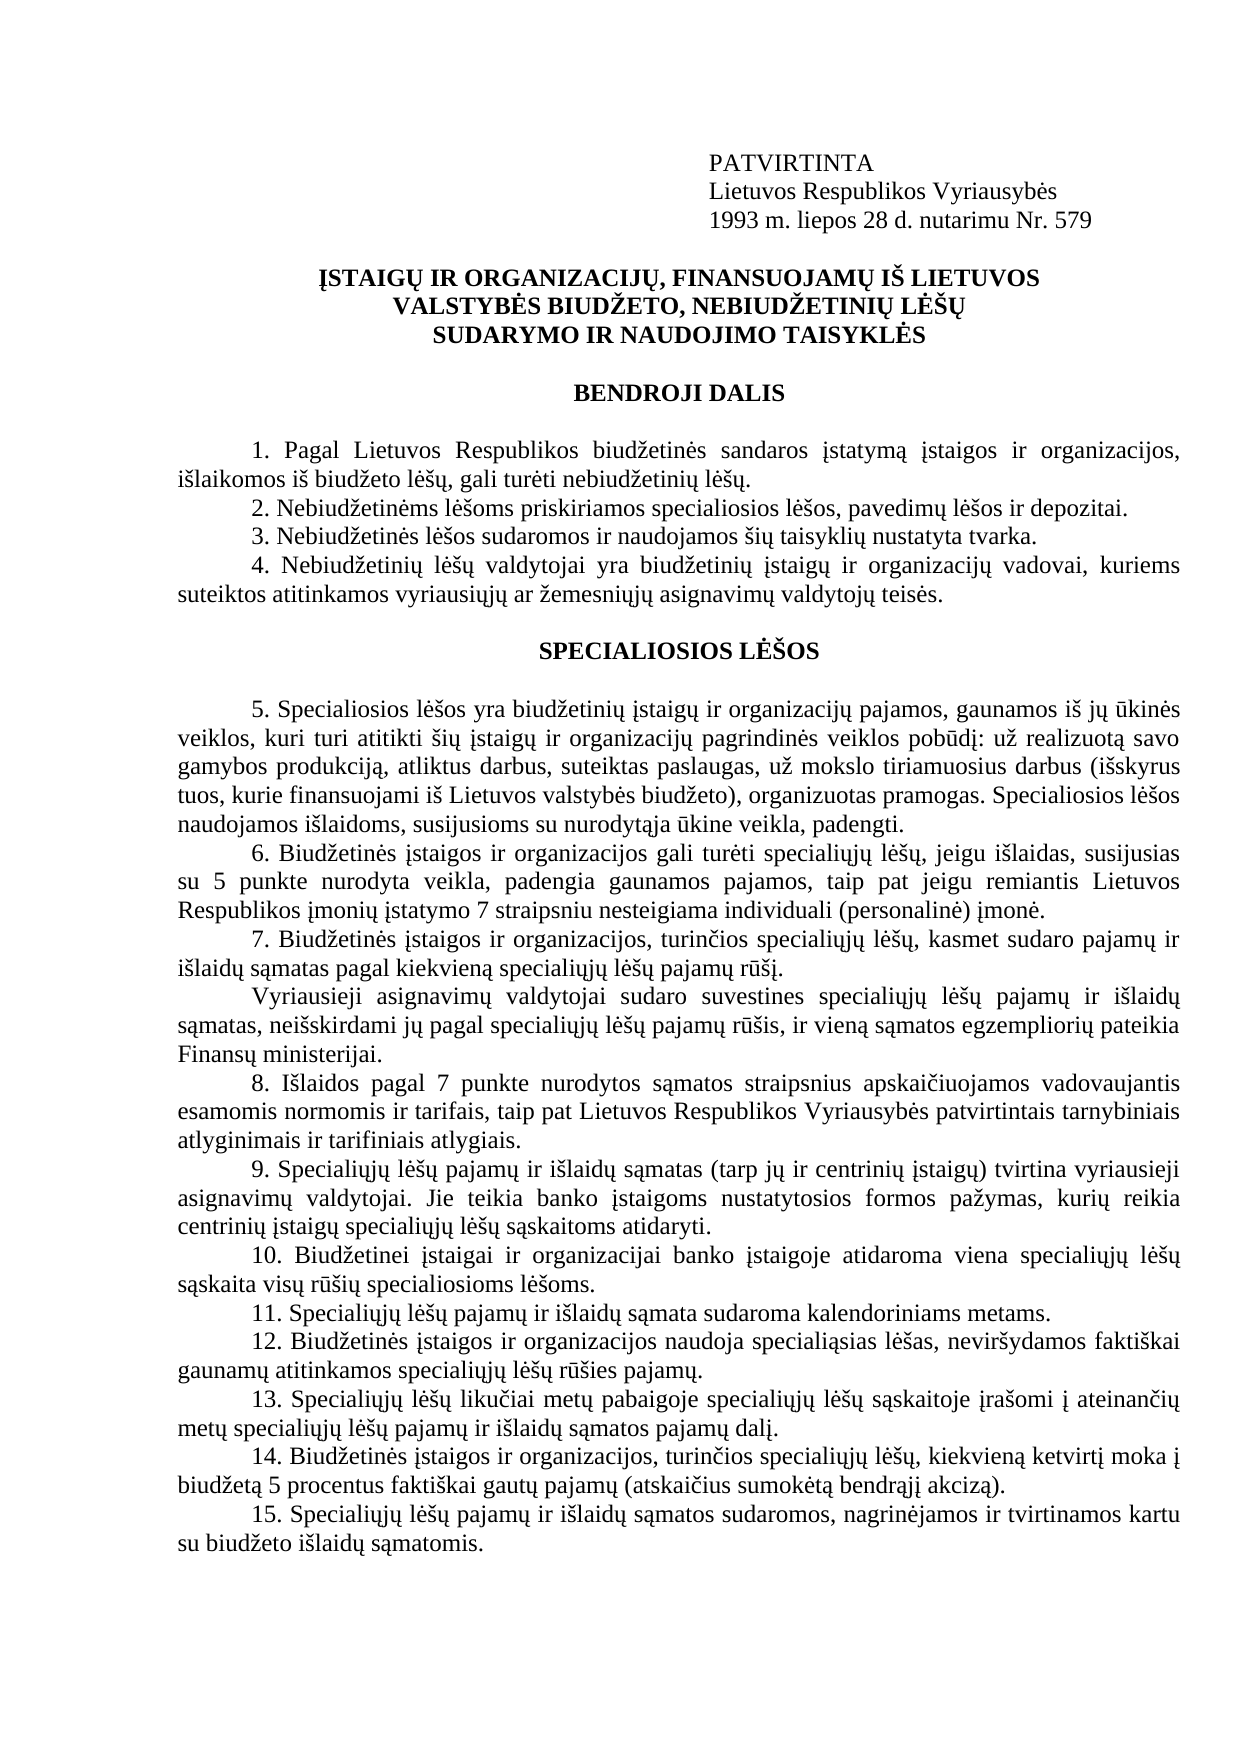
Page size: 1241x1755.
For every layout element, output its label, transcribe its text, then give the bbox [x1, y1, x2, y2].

text 15. Specialiųjų lėšų pajamų ir išlaidų sąmatos sudaromos, nagrinėjamos ir tvirtinamos kartu su biudžeto išlaidų sąmatomis. [177, 1499, 1181, 1556]
text 6. Biudžetinės įstaigos ir organizacijos gali turėti specialiųjų lėšų, jeigu išlaidas, susijusias su 5 punkte nurodyta veikla, padengia gaunamos pajamos, taip pat jeigu remiantis Lietuvos Respublikos įmonių įstatymo 7 straipsniu nesteigiama individuali (personalinė) įmonė. [177, 838, 1181, 924]
text Įstaigų ir organizacijų, finansuojamų iš Lietuvos [177, 263, 1181, 291]
text 1993 m. liepos 28 d. nutarimu Nr. 579 [177, 205, 1181, 234]
text 8. Išlaidos pagal 7 punkte nurodytos sąmatos straipsnius apskaičiuojamos vadovaujantis esamomis normomis ir tarifais, taip pat Lietuvos Respublikos Vyriausybės patvirtintais tarnybiniais atlyginimais ir tarifiniais atlygiais. [177, 1068, 1181, 1154]
text 2. Nebiudžetinėms lėšoms priskiriamos specialiosios lėšos, pavedimų lėšos ir depozitai. [177, 493, 1181, 521]
text Lietuvos Respublikos Vyriausybės [177, 176, 1181, 205]
text 9. Specialiųjų lėšų pajamų ir išlaidų sąmatas (tarp jų ir centrinių įstaigų) tvirtina vyriausieji asignavimų valdytojai. Jie teikia banko įstaigoms nustatytosios formos pažymas, kurių reikia centrinių įstaigų specialiųjų lėšų sąskaitoms atidaryti. [177, 1154, 1181, 1240]
text 14. Biudžetinės įstaigos ir organizacijos, turinčios specialiųjų lėšų, kiekvieną ketvirtį moka į biudžetą 5 procentus faktiškai gautų pajamų (atskaičius sumokėtą bendrąjį akcizą). [177, 1441, 1181, 1499]
text Vyriausieji asignavimų valdytojai sudaro suvestines specialiųjų lėšų pajamų ir išlaidų sąmatas, neišskirdami jų pagal specialiųjų lėšų pajamų rūšis, ir vieną sąmatos egzempliorių pateikia Finansų ministerijai. [177, 981, 1181, 1068]
text 13. Specialiųjų lėšų likučiai metų pabaigoje specialiųjų lėšų sąskaitoje įrašomi į ateinančių metų specialiųjų lėšų pajamų ir išlaidų sąmatos pajamų dalį. [177, 1384, 1181, 1441]
text 10. Biudžetinei įstaigai ir organizacijai banko įstaigoje atidaroma viena specialiųjų lėšų sąskaita visų rūšių specialiosioms lėšoms. [177, 1240, 1181, 1298]
text 11. Specialiųjų lėšų pajamų ir išlaidų sąmata sudaroma kalendoriniams metams. [177, 1298, 1181, 1326]
text Bendroji dalis [177, 378, 1181, 406]
text 7. Biudžetinės įstaigos ir organizacijos, turinčios specialiųjų lėšų, kasmet sudaro pajamų ir išlaidų sąmatas pagal kiekvieną specialiųjų lėšų pajamų rūšį. [177, 924, 1181, 981]
text 1. Pagal Lietuvos Respublikos biudžetinės sandaros įstatymą įstaigos ir organizacijos, išlaikomos iš biudžeto lėšų, gali turėti nebiudžetinių lėšų. [177, 435, 1181, 493]
text 3. Nebiudžetinės lėšos sudaromos ir naudojamos šių taisyklių nustatyta tvarka. [177, 521, 1181, 550]
text PATVIRTINTA [177, 148, 1181, 176]
text Specialiosios lėšos [177, 636, 1181, 665]
text 5. Specialiosios lėšos yra biudžetinių įstaigų ir organizacijų pajamos, gaunamos iš jų ūkinės veiklos, kuri turi atitikti šių įstaigų ir organizacijų pagrindinės veiklos pobūdį: už realizuotą savo gamybos produkciją, atliktus darbus, suteiktas paslaugas, už mokslo tiriamuosius darbus (išskyrus tuos, kurie finansuojami iš Lietuvos valstybės biudžeto), organizuotas pramogas. Specialiosios lėšos naudojamos išlaidoms, susijusioms su nurodytąja ūkine veikla, padengti. [177, 694, 1181, 838]
text sudarymo ir naudojimo taisyklės [177, 320, 1181, 349]
text 12. Biudžetinės įstaigos ir organizacijos naudoja specialiąsias lėšas, neviršydamos faktiškai gaunamų atitinkamos specialiųjų lėšų rūšies pajamų. [177, 1326, 1181, 1384]
text 4. Nebiudžetinių lėšų valdytojai yra biudžetinių įstaigų ir organizacijų vadovai, kuriems suteiktos atitinkamos vyriausiųjų ar žemesniųjų asignavimų valdytojų teisės. [177, 550, 1181, 608]
text valstybės biudžeto, nebiudžetinių lėšų [177, 291, 1181, 320]
